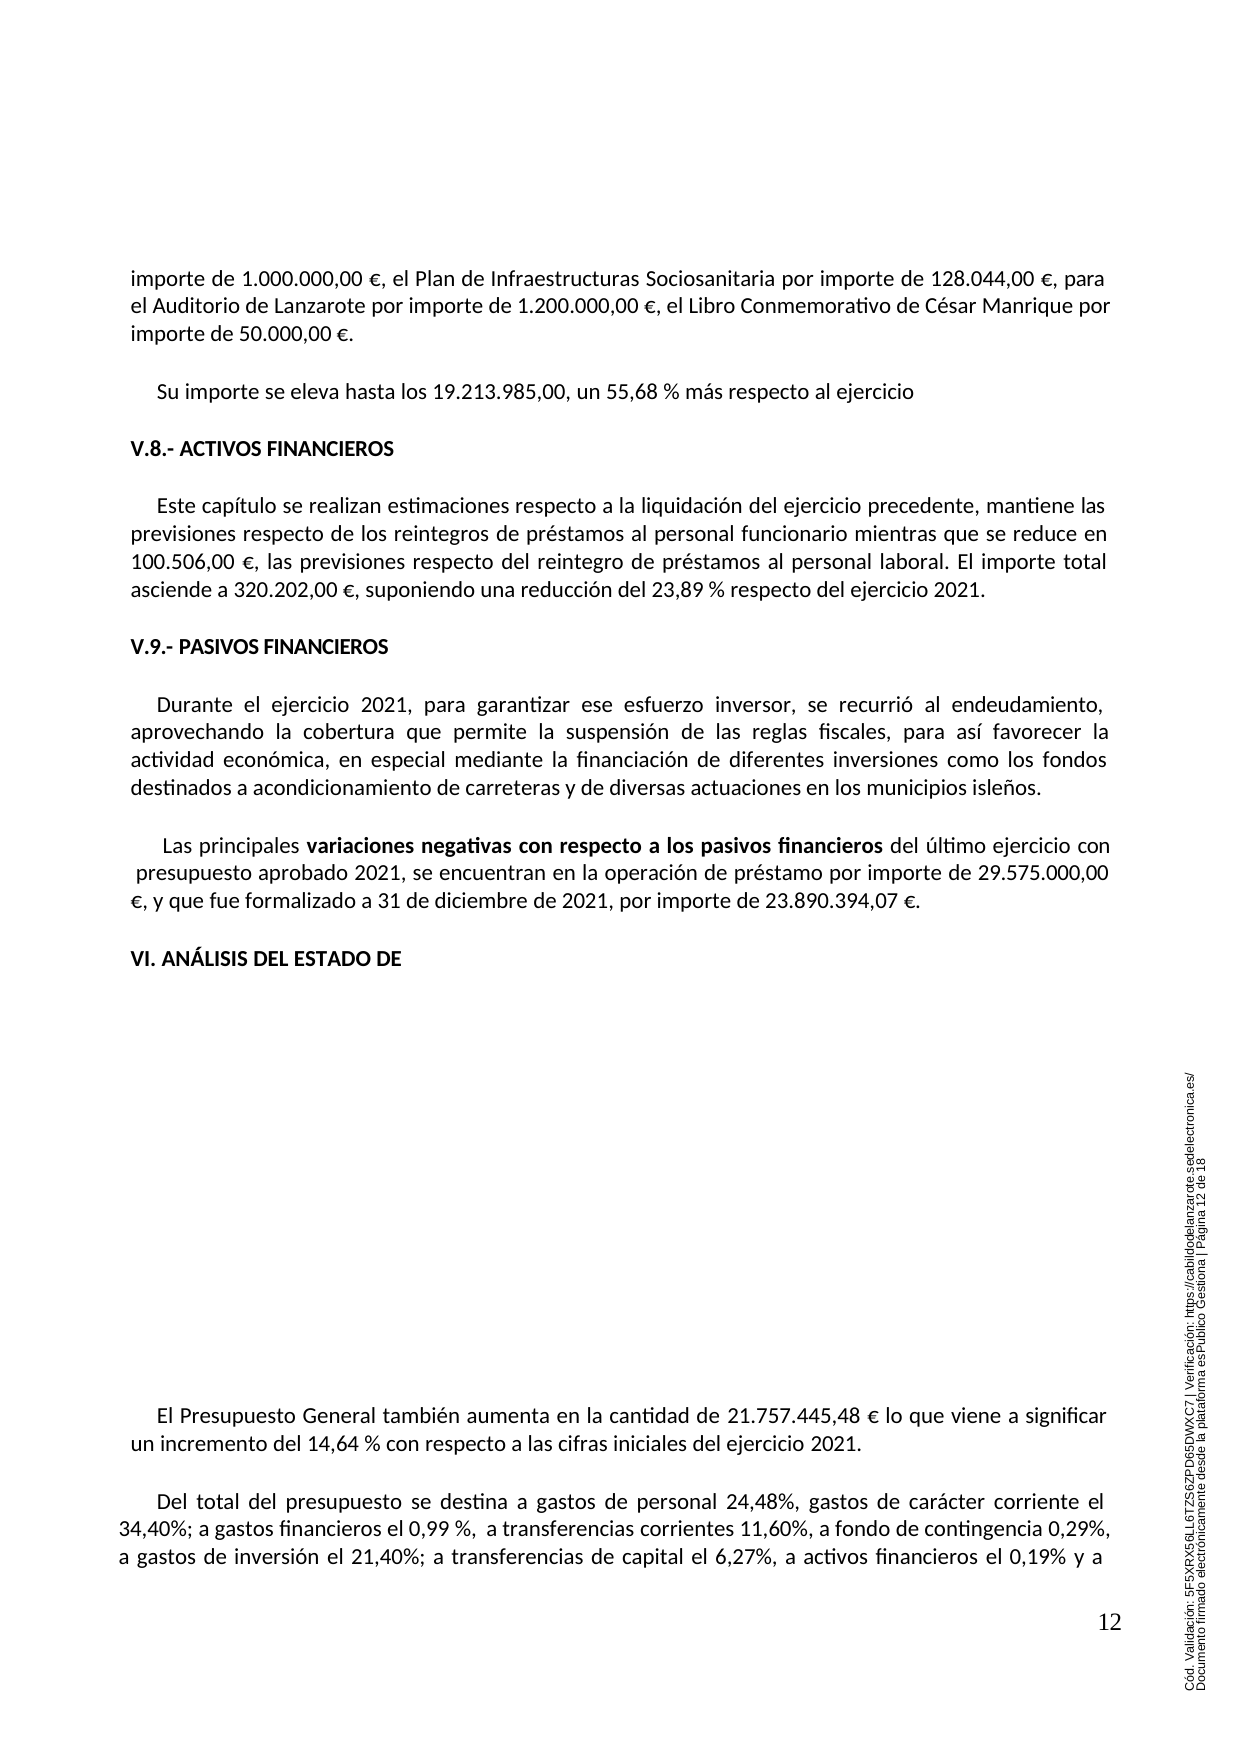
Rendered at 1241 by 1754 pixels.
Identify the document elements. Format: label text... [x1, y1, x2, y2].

text Su importe se eleva hasta los 19.213.985,00, un 55,68 % más respecto al ejercicio 2021. [157, 379, 970, 406]
text VI. ANÁLISIS DEL ESTADO DE GASTOS [130, 946, 482, 973]
text Cód. Validación: 5F5XRX56LL6TZS6ZPD65DWXC7 | Verificación: https://cabildodelanzarote.sedelectronica.es/ Documento firmado electrónicamente desde la plataforma esPublico Gestiona | Página 12 de 18 [1183, 1074, 1208, 1694]
text V.8.- ACTIVOS FINANCIEROS [130, 436, 396, 462]
text Durante el ejercicio 2021, para garantizar ese esfuerzo inversor, se recurrió al endeudamiento, [157, 692, 1111, 717]
text aprovechando la cobertura que permite la suspensión de las reglas fiscales, para así favorecer la actividad económica, en especial mediante la financiación de diferentes inversiones como los fondos destinados a acondicionamiento de carreteras y de diversas actuaciones en los municipios isleños. [130, 717, 1109, 801]
text previsiones respecto de los reintegros de préstamos al personal funcionario mientras que se reduce en 100.506,00 €, las previsiones respecto del reintegro de préstamos al personal laboral. El importe total asciende a 320.202,00 €, suponiendo una reducción del 23,89 % respecto del ejercicio 2021. [130, 519, 1109, 603]
text un incremento del 14,64 % con respecto a las cifras iniciales del ejercicio 2021. [130, 1429, 1112, 1457]
text €, y que fue formalizado a 31 de diciembre de 2021, por importe de 23.890.394,07 €. [130, 886, 1112, 914]
text El Presupuesto General también aumenta en la cantidad de 21.757.445,48 € lo que viene a significar [157, 1404, 1112, 1429]
text presupuesto aprobado 2021, se encuentran en la operación de préstamo por importe de 29.575.000,00 [128, 858, 1109, 886]
text importe de 1.000.000,00 €, el Plan de Infraestructuras Sociosanitaria por importe de 128.044,00 €, para [130, 266, 1111, 291]
text Del total del presupuesto se destina a gastos de personal 24,48%, gastos de carácter corriente el [157, 1489, 1111, 1514]
text Este capítulo se realizan estimaciones respecto a la liquidación del ejercicio precedente, mantiene las [157, 493, 1111, 519]
text Las principales variaciones negativas con respecto a los pasivos financieros del último ejercicio con [128, 833, 1111, 858]
text el Auditorio de Lanzarote por importe de 1.200.000,00 €, el Libro Conmemorativo de César Manrique por importe de 50.000,00 €. [130, 291, 1111, 347]
text 34,40%; a gastos financieros el 0,99 %, a transferencias corrientes 11,60%, a fondo de contingencia 0,29%, a gastos de inversión el 21,40%; a transferencias de capital el 6,27%, a activos financieros el 0,19% y a [118, 1514, 1111, 1570]
text 12 [1097, 1607, 1125, 1636]
text V.9.- PASIVOS FINANCIEROS [130, 634, 394, 660]
